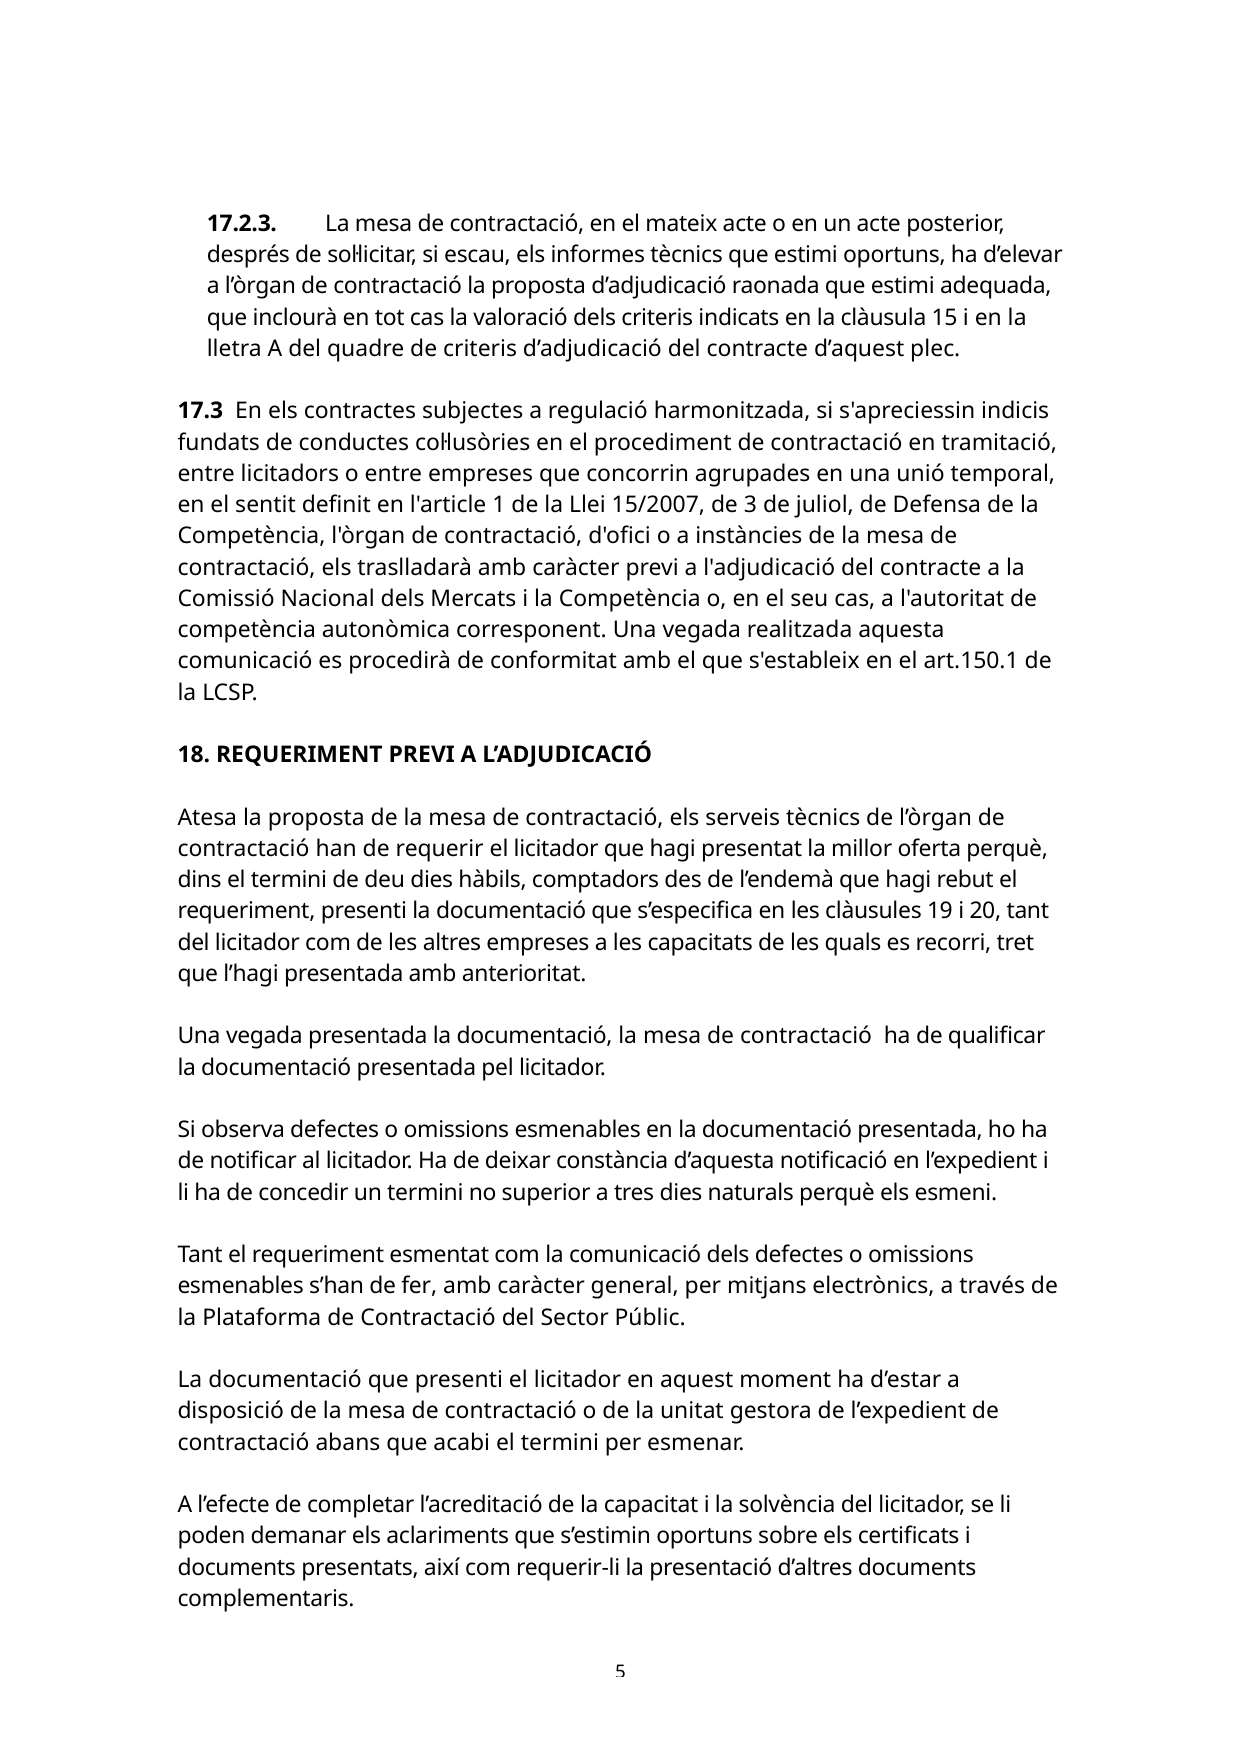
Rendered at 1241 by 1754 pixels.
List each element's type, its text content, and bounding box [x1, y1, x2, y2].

text La documentació que presenti el licitador en aquest moment ha d’estar a disposició de la mesa de contractació o de la unitat gestora de l’expedient de contractació abans que acabi el termini per esmenar. [177, 1363, 1063, 1457]
text 17.2.3. La mesa de contractació, en el mateix acte o en un acte posterior, després de sol·licitar, si escau, els informes tècnics que estimi oportuns, ha d’elevar a l’òrgan de contractació la proposta d’adjudicació raonada que estimi adequada, que inclourà en tot cas la valoració dels criteris indicats en la clàusula 15 i en la lletra A del quadre de criteris d’adjudicació del contracte d’aquest plec. [207, 207, 1063, 363]
text Atesa la proposta de la mesa de contractació, els serveis tècnics de l’òrgan de contractació han de requerir el licitador que hagi presentat la millor oferta perquè, dins el termini de deu dies hàbils, comptadors des de l’endemà que hagi rebut el requeriment, presenti la documentació que s’especifica en les clàusules 19 i 20, tant del licitador com de les altres empreses a les capacitats de les quals es recorri, tret que l’hagi presentada amb anterioritat. [177, 801, 1063, 988]
text A l’efecte de completar l’acreditació de la capacitat i la solvència del licitador, se li poden demanar els aclariments que s’estimin oportuns sobre els certificats i documents presentats, així com requerir-li la presentació d’altres documents complementaris. [177, 1488, 1063, 1613]
text Una vegada presentada la documentació, la mesa de contractació ha de qualificar la documentació presentada pel licitador. [177, 1019, 1063, 1082]
text 18. REQUERIMENT PREVI A L’ADJUDICACIÓ [177, 738, 1063, 769]
text Tant el requeriment esmentat com la comunicació dels defectes o omissions esmenables s’han de fer, amb caràcter general, per mitjans electrònics, a través de la Plataforma de Contractació del Sector Públic. [177, 1238, 1063, 1332]
text 17.3 En els contractes subjectes a regulació harmonitzada, si s'apreciessin indicis fundats de conductes col·lusòries en el procediment de contractació en tramitació, entre licitadors o entre empreses que concorrin agrupades en una unió temporal, en el sentit definit en l'article 1 de la Llei 15/2007, de 3 de juliol, de Defensa de la Competència, l'òrgan de contractació, d'ofici o a instàncies de la mesa de contractació, els traslladarà amb caràcter previ a l'adjudicació del contracte a la Comissió Nacional dels Mercats i la Competència o, en el seu cas, a l'autoritat de competència autonòmica corresponent. Una vegada realitzada aquesta comunicació es procedirà de conformitat amb el que s'estableix en el art.150.1 de la LCSP. [177, 394, 1063, 707]
text Si observa defectes o omissions esmenables en la documentació presentada, ho ha de notificar al licitador. Ha de deixar constància d’aquesta notificació en l’expedient i li ha de concedir un termini no superior a tres dies naturals perquè els esmeni. [177, 1113, 1063, 1207]
